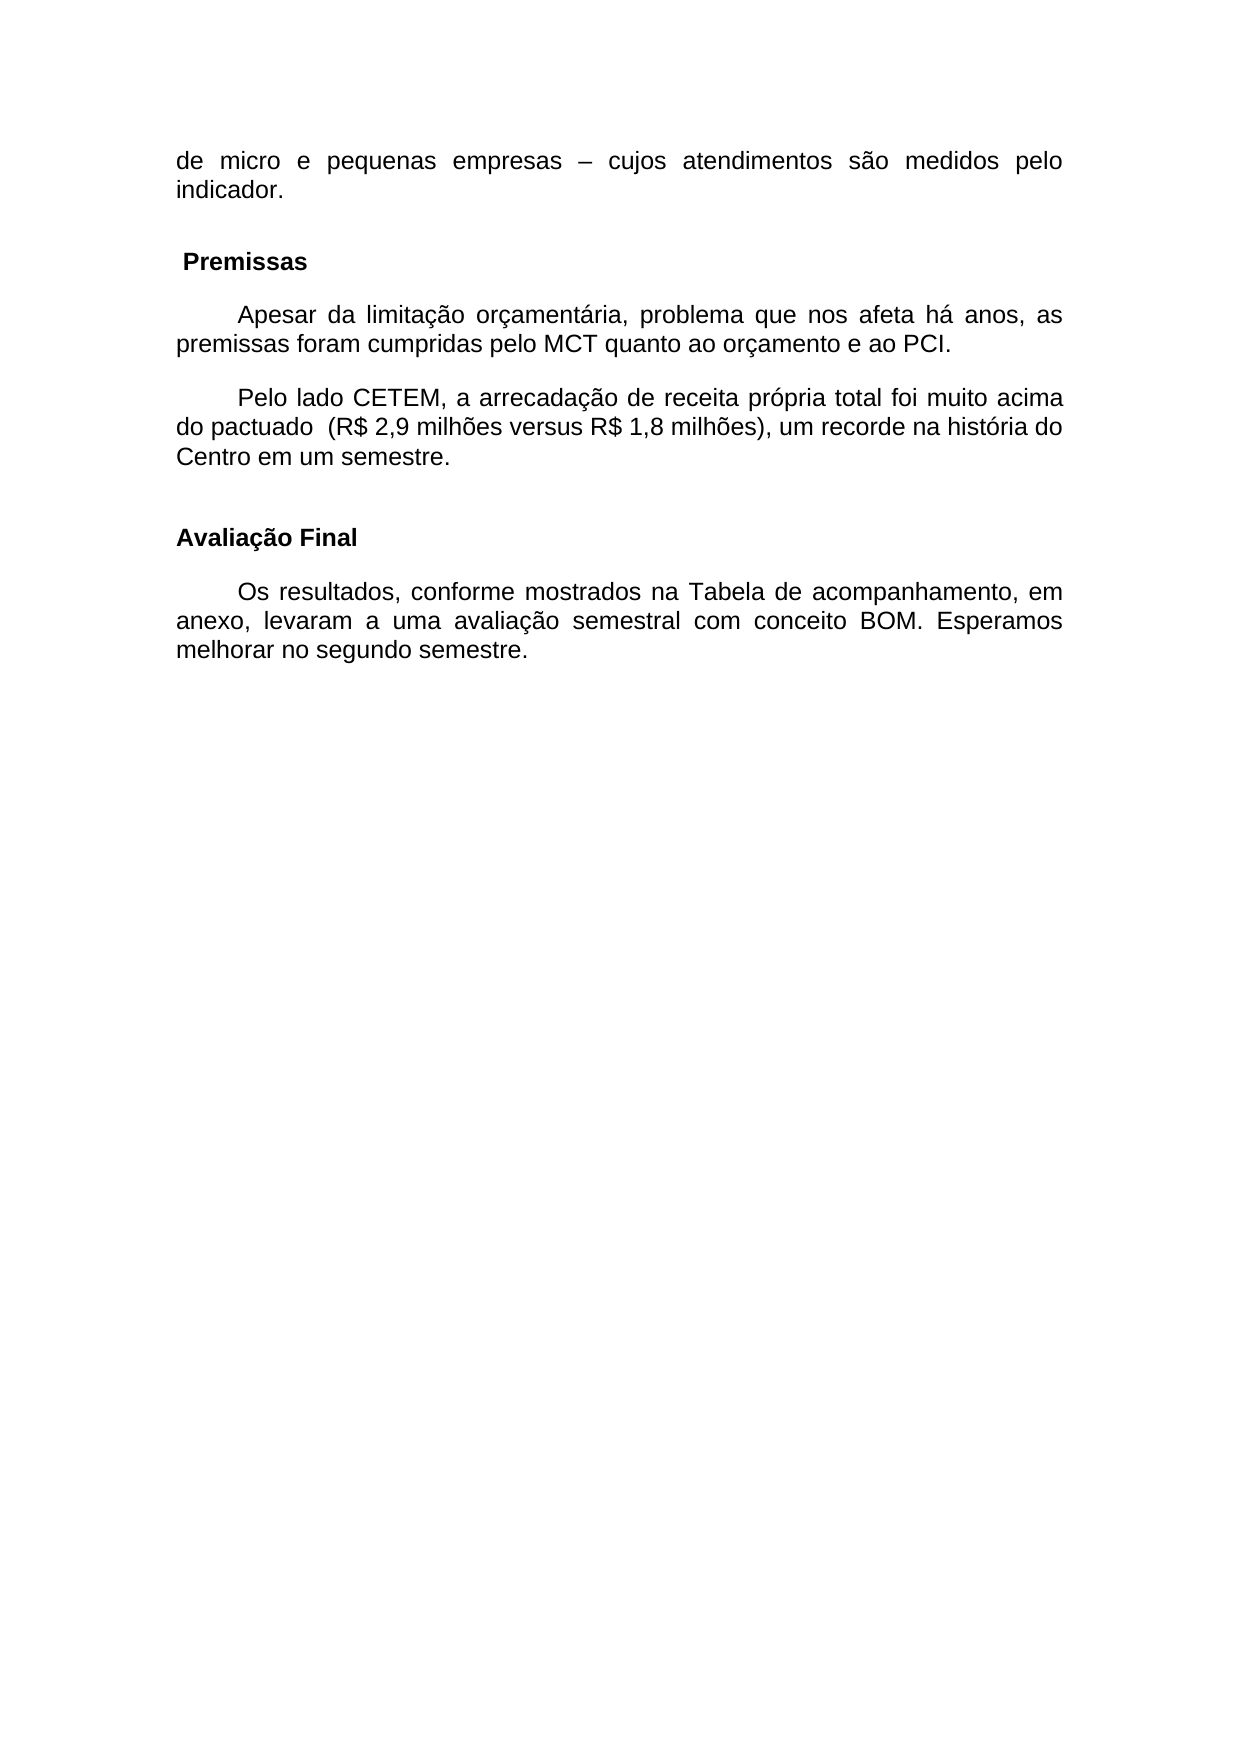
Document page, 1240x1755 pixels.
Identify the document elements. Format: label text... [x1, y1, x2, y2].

text Apesar da limitação orçamentária, problema que nos afeta há anos, as premissas foram cumpridas pelo MCT quanto ao orçamento e ao PCI. [176, 300, 1065, 358]
text Pelo lado CETEM, a arrecadação de receita própria total foi muito acima do pactuado (R$ 2,9 milhões versus R$ 1,8 milhões), um recorde na história do Centro em um semestre. [176, 383, 1065, 470]
text de micro e pequenas empresas – cujos atendimentos são medidos pelo indicador. [176, 146, 1065, 204]
text Os resultados, conforme mostrados na Tabela de acompanhamento, em anexo, levaram a uma avaliação semestral com conceito BOM. Esperamos melhorar no segundo semestre. [176, 577, 1065, 664]
text Premissas [176, 247, 1063, 275]
text Avaliação Final [176, 523, 1063, 552]
